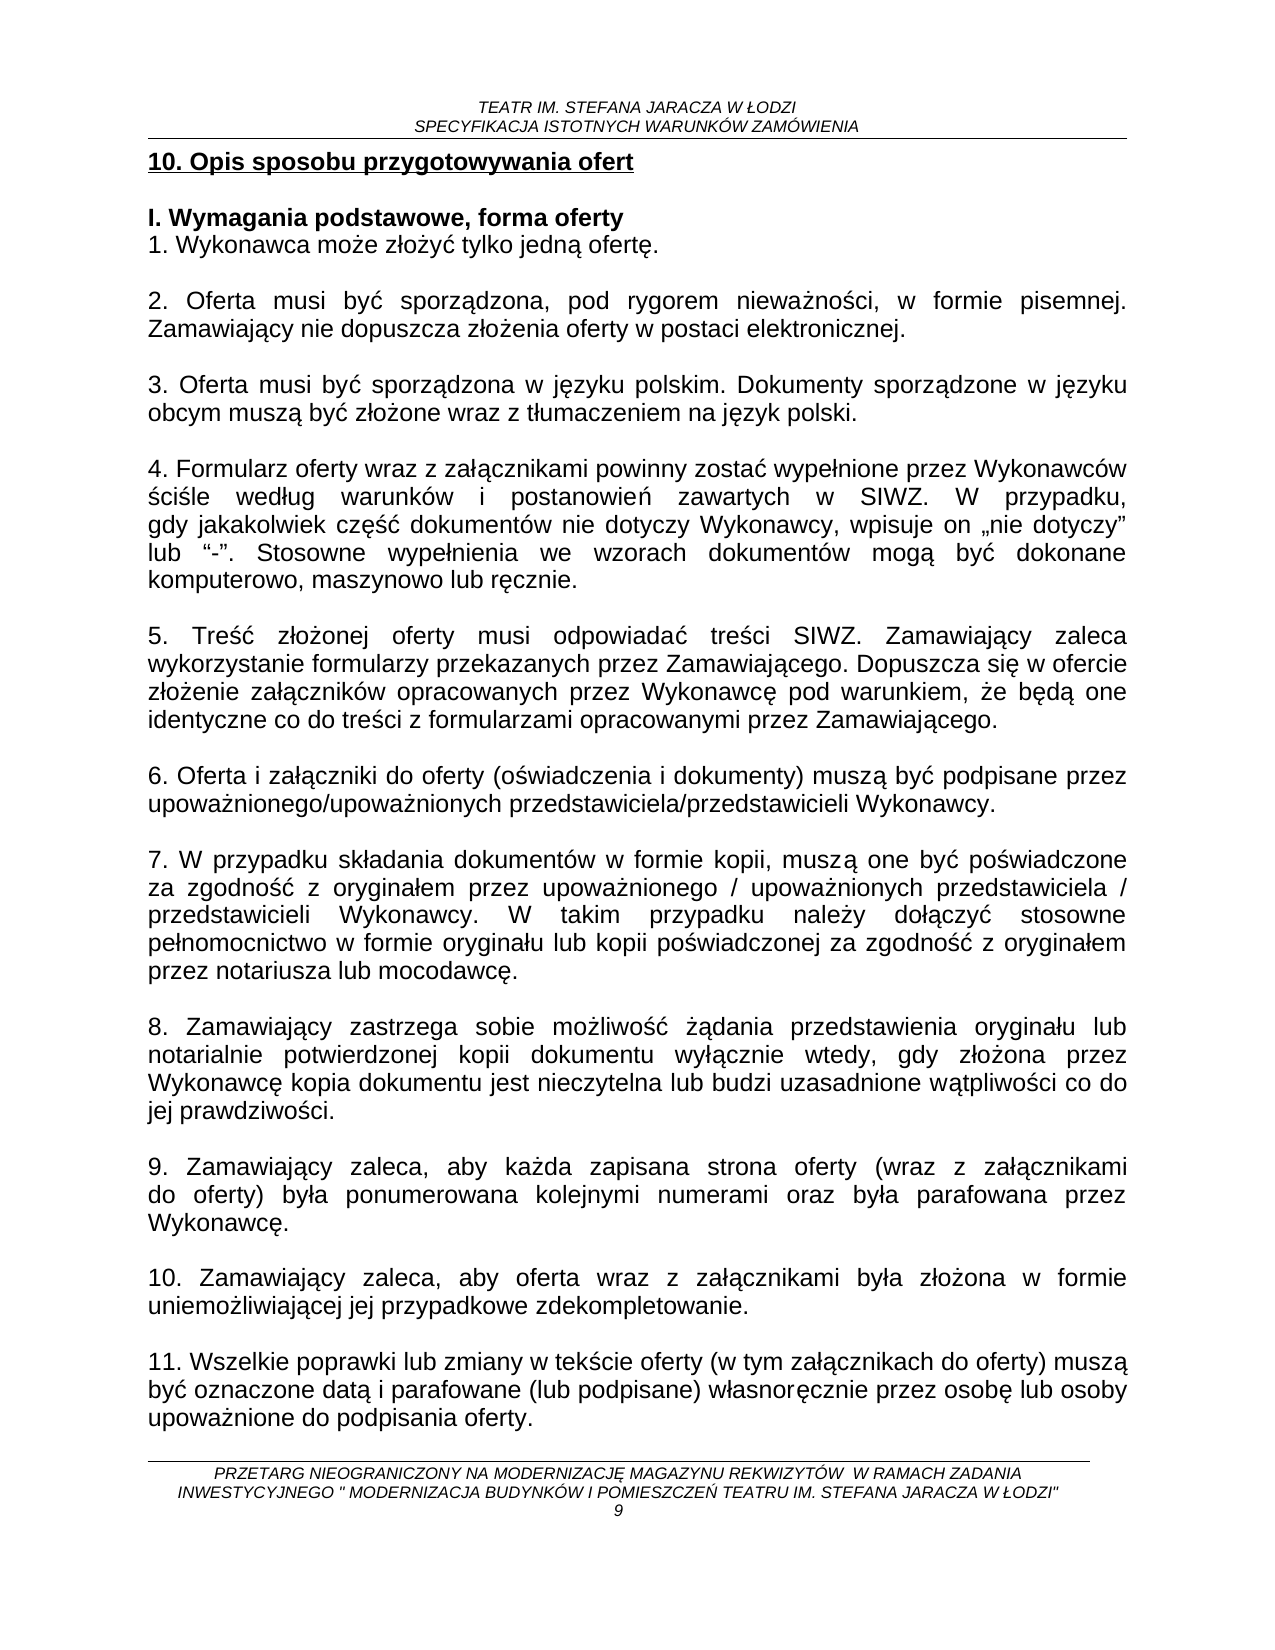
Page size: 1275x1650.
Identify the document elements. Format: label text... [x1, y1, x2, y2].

text 7. W przypadku składania dokumentów w formie kopii, muszą one być poświadczone za zgodność z oryginałem przez upoważnionego / upoważnionych przedstawiciela / przedstawicieli Wykonawcy. W takim przypadku należy dołączyć stosowne pełnomocnictwo w formie oryginału lub kopii poświadczonej za zgodność z oryginałem przez notariusza lub mocodawcę. [148, 846, 1127, 985]
text 2. Oferta musi być sporządzona, pod rygorem nieważności, w formie pisemnej. Zamawiający nie dopuszcza złożenia oferty w postaci elektronicznej. [148, 287, 1127, 343]
text I. Wymagania podstawowe, forma oferty [148, 203, 1127, 231]
text 1. Wykonawca może złożyć tylko jedną ofertę. [148, 231, 1127, 259]
text 9. Zamawiający zaleca, aby każda zapisana strona oferty (wraz z załącznikami do oferty) była ponumerowana kolejnymi numerami oraz była parafowana przez Wykonawcę. [148, 1153, 1127, 1236]
text 3. Oferta musi być sporządzona w języku polskim. Dokumenty sporządzone w języku obcym muszą być złożone wraz z tłumaczeniem na język polski. [148, 371, 1127, 427]
text 8. Zamawiający zastrzega sobie możliwość żądania przedstawienia oryginału lub notarialnie potwierdzonej kopii dokumentu wyłącznie wtedy, gdy złożona przez Wykonawcę kopia dokumentu jest nieczytelna lub budzi uzasadnione wątpliwości co do jej prawdziwości. [148, 1013, 1127, 1125]
text 4. Formularz oferty wraz z załącznikami powinny zostać wypełnione przez Wykonawców ściśle według warunków i postanowień zawartych w SIWZ. W przypadku, gdy jakakolwiek część dokumentów nie dotyczy Wykonawcy, wpisuje on „nie dotyczy” lub “-”. Stosowne wypełnienia we wzorach dokumentów mogą być dokonane komputerowo, maszynowo lub ręcznie. [148, 455, 1127, 594]
text 10. Opis sposobu przygotowywania ofert [148, 148, 1127, 176]
text 5. Treść złożonej oferty musi odpowiadać treści SIWZ. Zamawiający zaleca wykorzystanie formularzy przekazanych przez Zamawiającego. Dopuszcza się w ofercie złożenie załączników opracowanych przez Wykonawcę pod warunkiem, że będą one identyczne co do treści z formularzami opracowanymi przez Zamawiającego. [148, 622, 1127, 734]
text 10. Zamawiający zaleca, aby oferta wraz z załącznikami była złożona w formie uniemożliwiającej jej przypadkowe zdekompletowanie. [148, 1264, 1127, 1320]
text 11. Wszelkie poprawki lub zmiany w tekście oferty (w tym załącznikach do oferty) muszą być oznaczone datą i parafowane (lub podpisane) własnoręcznie przez osobę lub osoby upoważnione do podpisania oferty. [148, 1348, 1127, 1432]
text 6. Oferta i załączniki do oferty (oświadczenia i dokumenty) muszą być podpisane przez upoważnionego/upoważnionych przedstawiciela/przedstawicieli Wykonawcy. [148, 762, 1127, 818]
